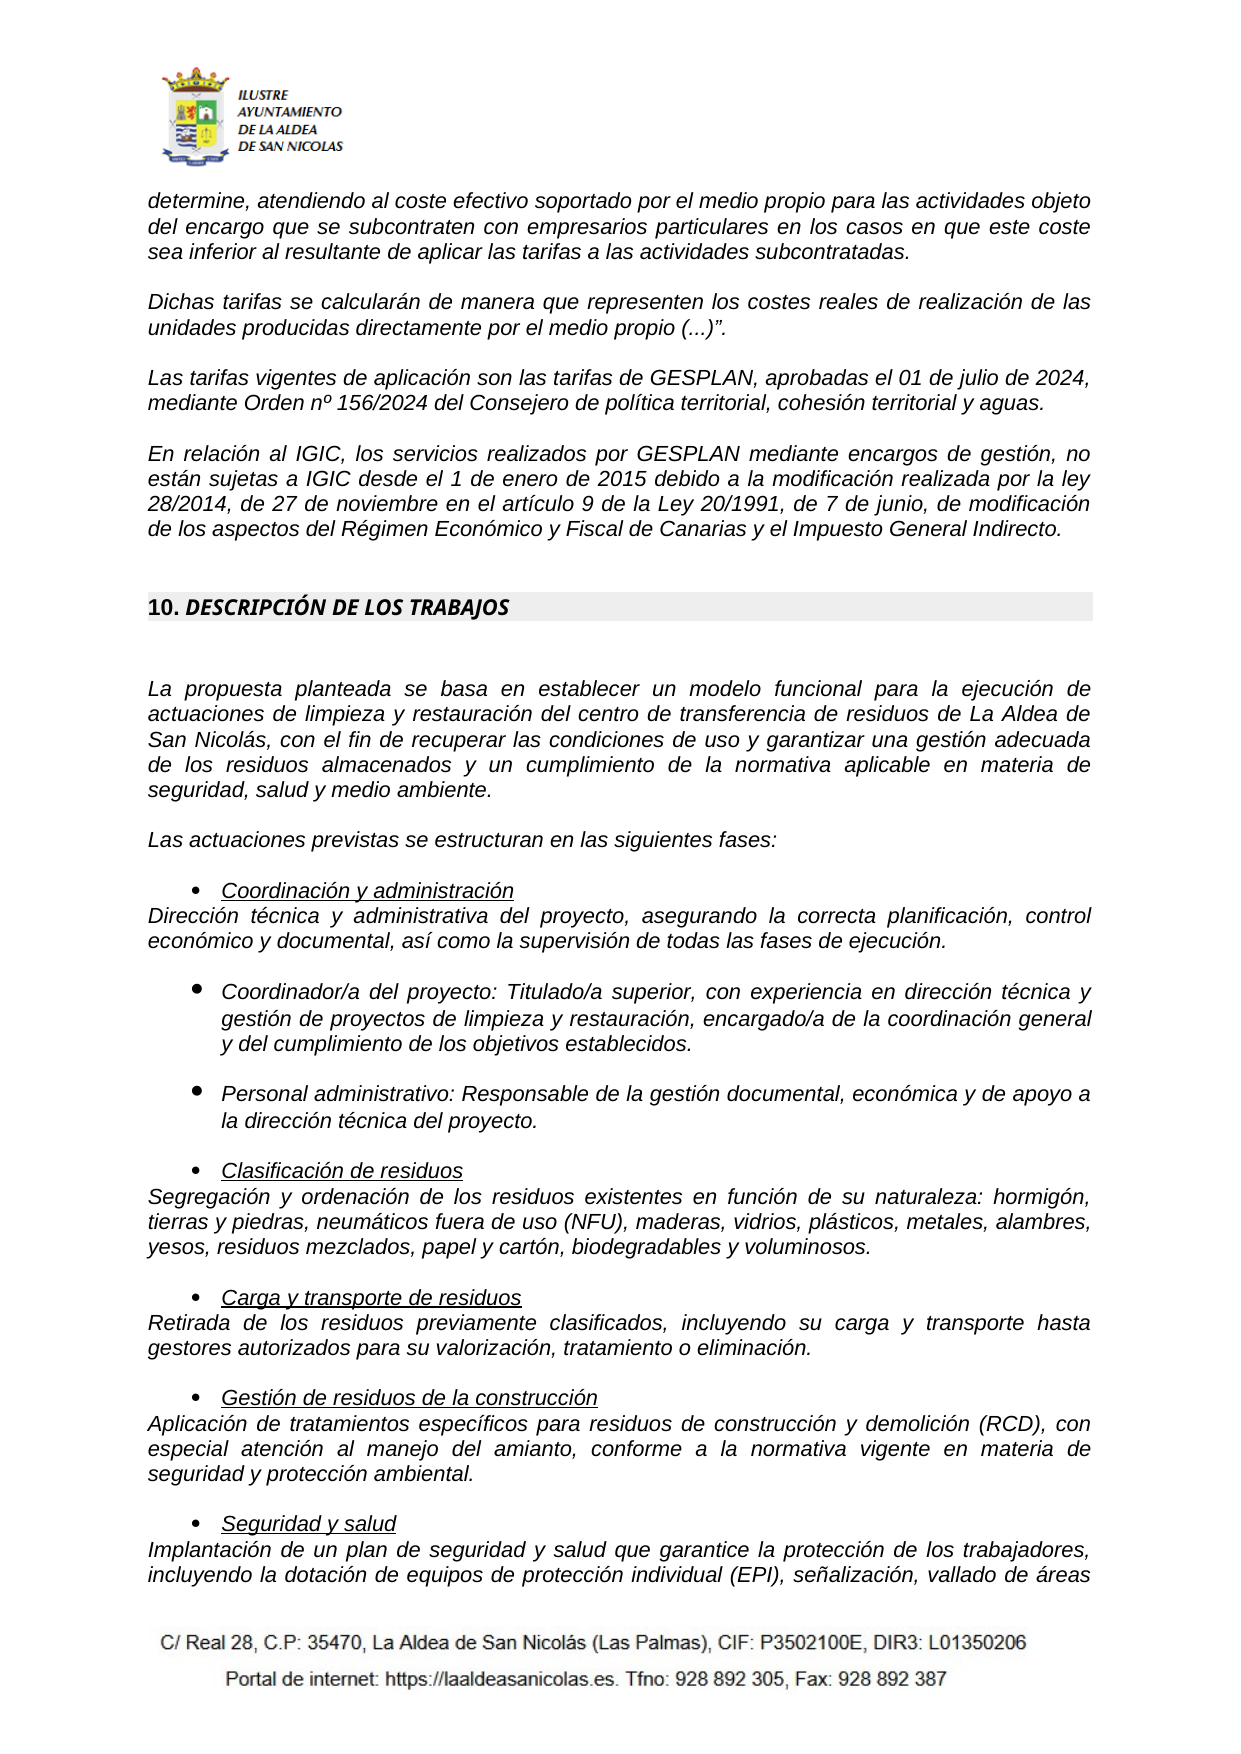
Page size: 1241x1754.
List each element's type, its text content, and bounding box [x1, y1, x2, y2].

text Dirección técnica y administrativa del proyecto, asegurando la correcta planificación, control económico y documental, así como la supervisión de todas las fases de ejecución. [148, 903, 1093, 953]
text Dichas tarifas se calcularán de manera que representen los costes reales de realización de las unidades producidas directamente por el medio propio (...)”. [148, 289, 1093, 340]
text Retirada de los residuos previamente clasificados, incluyendo su carga y transporte hasta gestores autorizados para su valorización, tratamiento o eliminación. [148, 1309, 1093, 1360]
text Aplicación de tratamientos específicos para residuos de construcción y demolición (RCD), con especial atención al manejo del amianto, conforme a la normativa vigente en materia de seguridad y protección ambiental. [148, 1410, 1093, 1486]
subtitle DESCRIPCIÓN DE LOS TRABAJOS [148, 592, 1093, 621]
list Gestión de residuos de la construcción [192, 1385, 1093, 1410]
list Carga y transporte de residuos [192, 1284, 1093, 1309]
text Segregación y ordenación de los residuos existentes en función de su naturaleza: hormigón, tierras y piedras, neumáticos fuera de uso (NFU), maderas, vidrios, plásticos, metales, alambres, yesos, residuos mezclados, papel y cartón, biodegradables y voluminosos. [148, 1183, 1093, 1259]
text Las actuaciones previstas se estructuran en las siguientes fases: [148, 827, 1093, 852]
text Las tarifas vigentes de aplicación son las tarifas de GESPLAN, aprobadas el 01 de julio de 2024, mediante Orden nº 156/2024 del Consejero de política territorial, cohesión territorial y aguas. [148, 365, 1093, 415]
text En relación al IGIC, los servicios realizados por GESPLAN mediante encargos de gestión, no están sujetas a IGIC desde el 1 de enero de 2015 debido a la modificación realizada por la ley 28/2014, de 27 de noviembre en el artículo 9 de la Ley 20/1991, de 7 de junio, de modificación de los aspectos del Régimen Económico y Fiscal de Canarias y el Impuesto General Indirecto. [148, 441, 1093, 541]
text Implantación de un plan de seguridad y salud que garantice la protección de los trabajadores, incluyendo la dotación de equipos de protección individual (EPI), señalización, vallado de áreas [148, 1536, 1093, 1587]
text determine, atendiendo al coste efectivo soportado por el medio propio para las actividades objeto del encargo que se subcontraten con empresarios particulares en los casos en que este coste sea inferior al resultante de aplicar las tarifas a las actividades subcontratadas. [148, 188, 1093, 264]
list Seguridad y salud [192, 1511, 1093, 1536]
list Coordinación y administración [192, 878, 1093, 903]
picture [148, 59, 359, 174]
list Clasificación de residuos [192, 1158, 1093, 1183]
list Coordinador/a del proyecto: Titulado/a superior, con experiencia en dirección técnica y gestión de proyectos de limpieza y restauración, encargado/a de la coordinación general y del cumplimiento de los objetivos establecidos. [192, 978, 1093, 1056]
text La propuesta planteada se basa en establecer un modelo funcional para la ejecución de actuaciones de limpieza y restauración del centro de transferencia de residuos de La Aldea de San Nicolás, con el fin de recuperar las condiciones de uso y garantizar una gestión adecuada de los residuos almacenados y un cumplimiento de la normativa aplicable en materia de seguridad, salud y medio ambiente. [148, 676, 1093, 802]
list Personal administrativo: Responsable de la gestión documental, económica y de apoyo a la dirección técnica del proyecto. [192, 1081, 1093, 1133]
picture [148, 1626, 1033, 1695]
